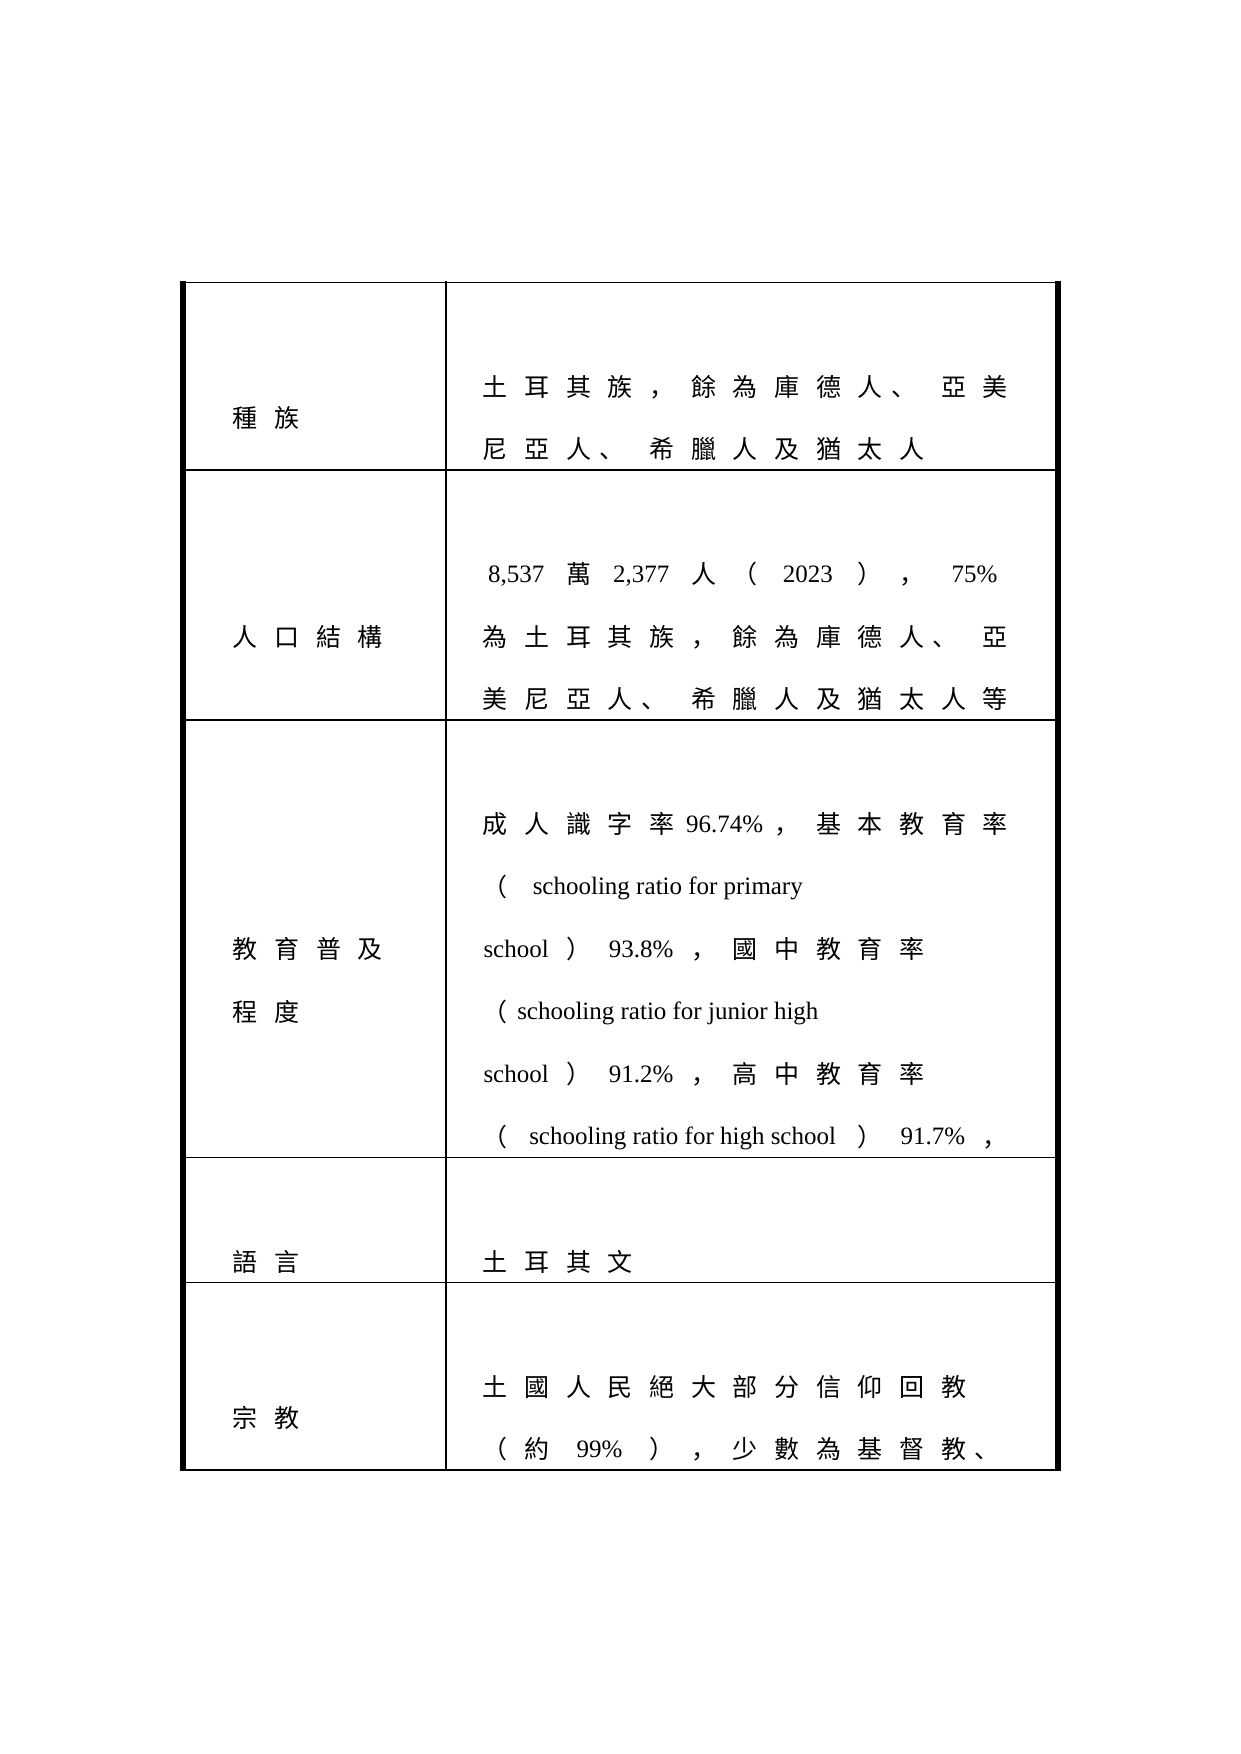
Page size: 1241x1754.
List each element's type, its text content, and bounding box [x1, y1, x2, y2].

table_cell 語言 [186, 1158, 445, 1281]
table_cell 宗教 [186, 1283, 445, 1469]
table_cell 土耳其族，餘為庫德人、亞美尼亞人、希臘人及猶太人 [447, 283, 1055, 469]
table_cell 教育普及程度 [186, 721, 445, 1156]
table_cell 人口結構 [186, 471, 445, 719]
table_cell 種族 [186, 283, 445, 469]
table_cell 8,537萬2,377人（2023），75%為土耳其族，餘為庫德人、亞美尼亞人、希臘人及猶太人等 [447, 471, 1055, 719]
table_cell 土耳其文 [447, 1158, 1055, 1281]
table_cell 土國人民絕大部分信仰回教（約99%），少數為基督教、 [447, 1283, 1055, 1469]
table_cell 成人識字率96.74%，基本教育率（schooling ratio for primary school）93.8%，國中教育率（schooling ratio for junior high school）91.2%，高中教育率（schooling ratio for high school）91.7%， [447, 721, 1055, 1156]
